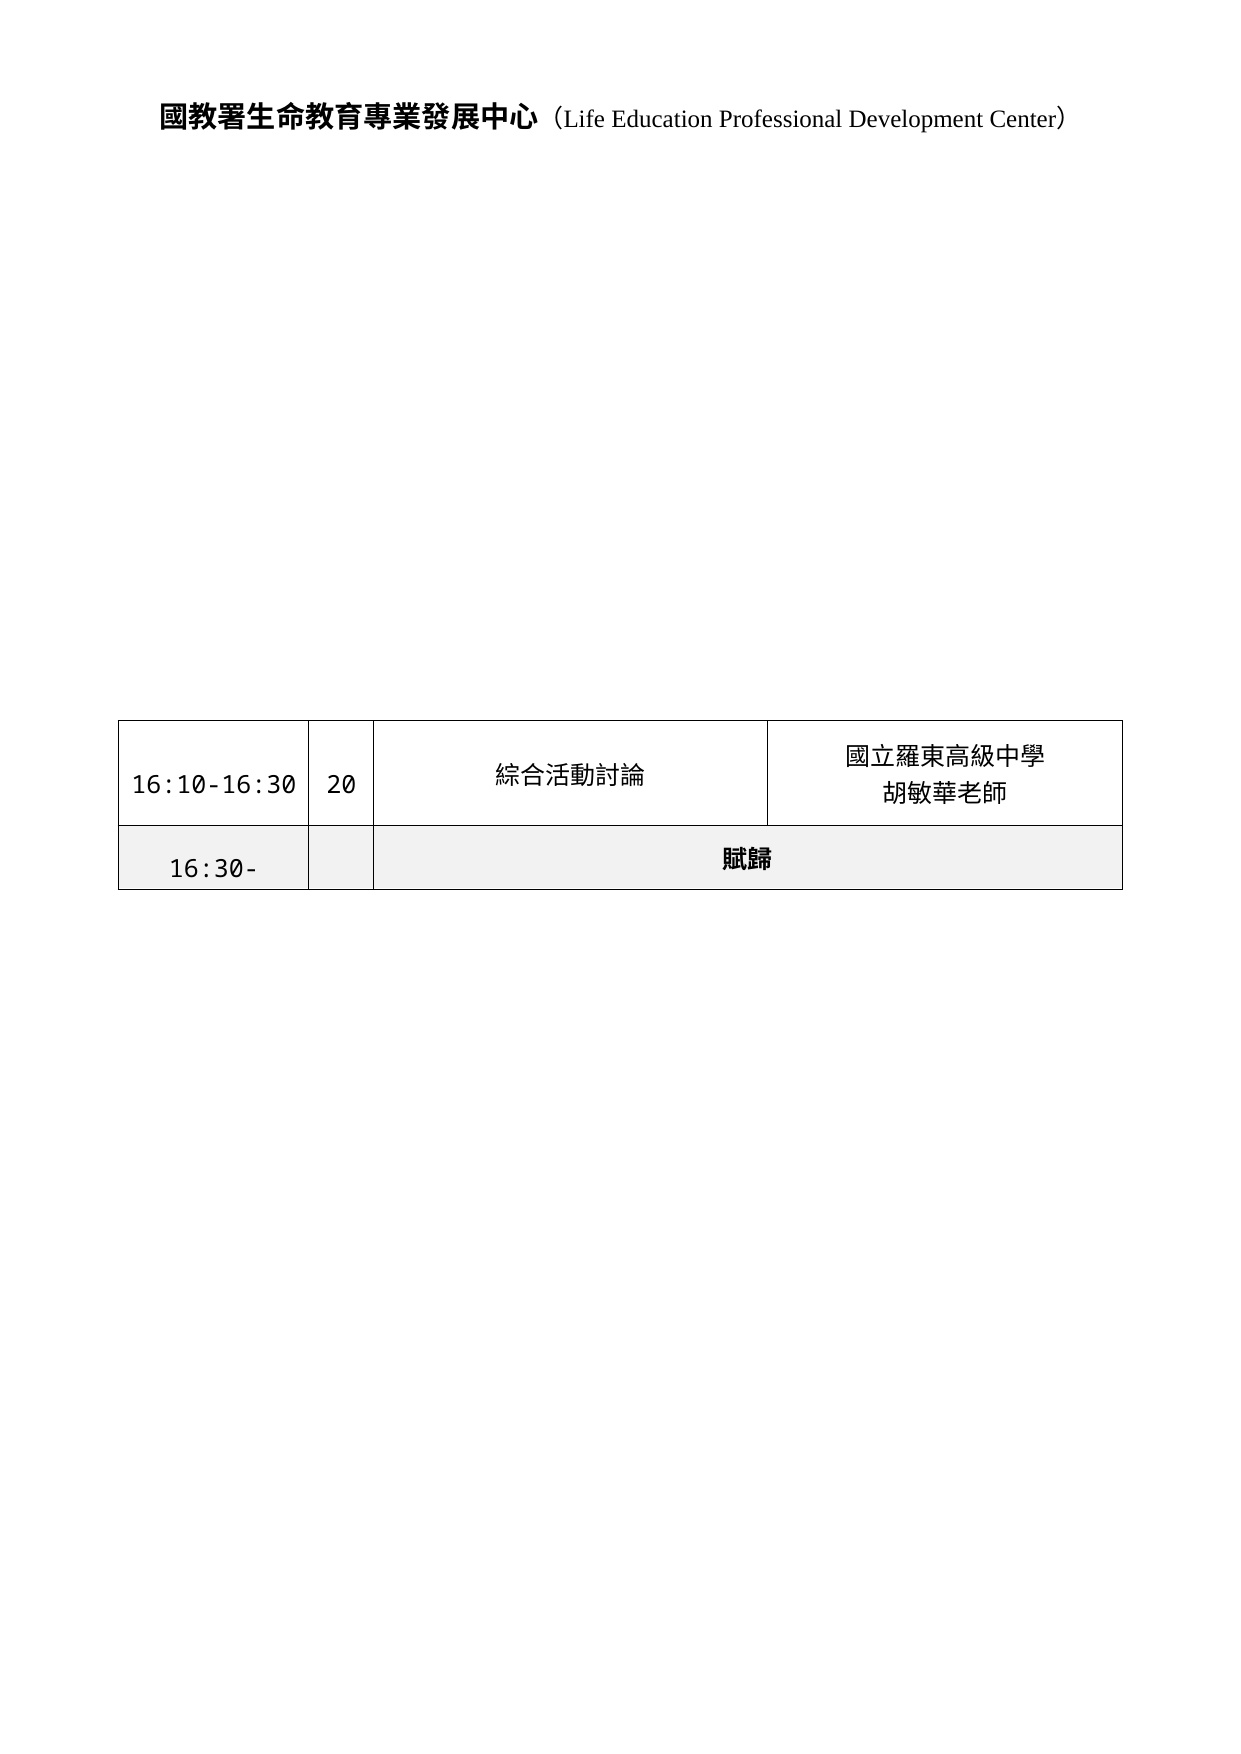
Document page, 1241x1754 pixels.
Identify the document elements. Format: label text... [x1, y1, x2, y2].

table_cell 16:10-16:30 [119, 721, 308, 825]
table_cell 綜合活動討論 [374, 721, 767, 825]
table_cell 賦歸 [374, 826, 1122, 888]
table_cell [309, 826, 373, 888]
table_cell 16:30- [119, 826, 308, 888]
table_cell 國立羅東高級中學 胡敏華老師 [768, 721, 1122, 825]
table_cell 20 [309, 721, 373, 825]
